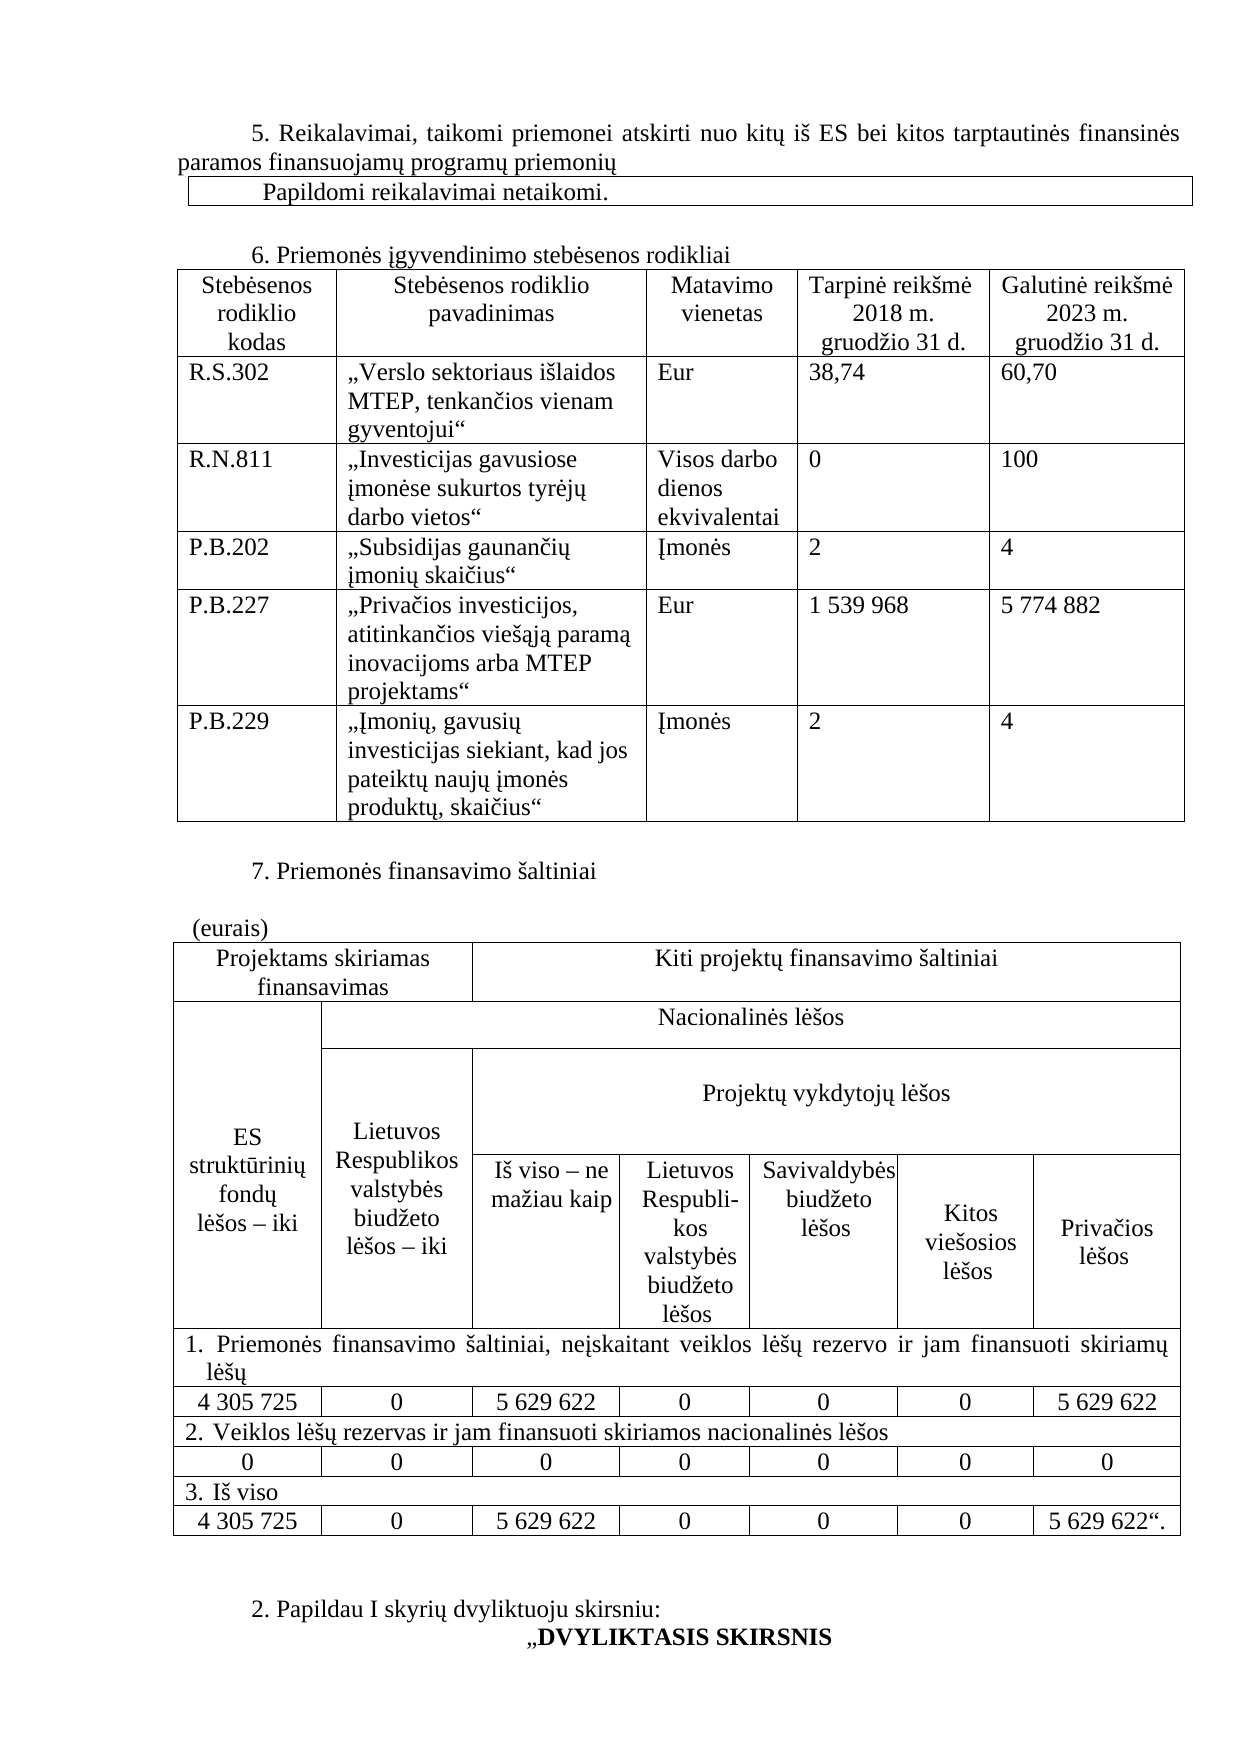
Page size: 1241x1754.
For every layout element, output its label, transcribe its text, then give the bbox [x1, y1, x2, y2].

table_cell 5 629 622“. [1034, 1506, 1180, 1535]
table_cell 0 [898, 1506, 1033, 1535]
text 5. Reikalavimai, taikomi priemonei atskirti nuo kitų iš ES bei kitos tarptautinės finansinės paramos finansuojamų programų priemonių [177, 118, 1181, 176]
table_cell 2 [798, 532, 989, 589]
table_cell 1 539 968 [798, 590, 989, 705]
table_cell Visos darbo dienos ekvivalentai [647, 444, 797, 531]
table_cell 0 [798, 444, 989, 531]
table_cell 2 [798, 706, 989, 821]
text 6. Priemonės įgyvendinimo stebėsenos rodikliai [177, 240, 1181, 269]
table_cell Eur [647, 590, 797, 705]
table_cell 4 [990, 532, 1184, 589]
table_header Galutinė reikšmė 2023 m. gruodžio 31 d. [990, 270, 1184, 356]
table_cell R.S.302 [178, 357, 336, 443]
table_cell 0 [1034, 1447, 1180, 1476]
table_cell 5 774 882 [990, 590, 1184, 705]
table_cell „Subsidijas gaunančių įmonių skaičius“ [337, 532, 646, 589]
table_cell 60,70 [990, 357, 1184, 443]
table_cell 0 [322, 1447, 472, 1476]
text (eurais) [177, 884, 904, 942]
table_cell 0 [473, 1447, 619, 1476]
table_cell Iš viso – ne mažiau kaip [473, 1155, 619, 1328]
table_cell „Privačios investicijos, atitinkančios viešąją paramą inovacijoms arba MTEP projektams“ [337, 590, 646, 705]
table_cell 5 629 622 [1034, 1387, 1180, 1416]
table_cell Savivaldybės biudžeto lėšos [750, 1155, 897, 1328]
table_cell 1. Priemonės finansavimo šaltiniai, neįskaitant veiklos lėšų rezervo ir jam finansuoti skiriamų lėšų [174, 1329, 1180, 1386]
table_cell 0 [174, 1447, 321, 1476]
table_cell Lietuvos Respubli-kos valstybės biudžeto lėšos [620, 1155, 749, 1328]
table_header Matavimo vienetas [647, 270, 797, 356]
text 2. Papildau I skyrių dvyliktuoju skirsniu: [177, 1594, 1181, 1622]
table_cell 2. Veiklos lėšų rezervas ir jam finansuoti skiriamos nacionalinės lėšos [174, 1417, 1180, 1446]
table_header Kiti projektų finansavimo šaltiniai [473, 943, 1180, 1001]
table_cell „Įmonių, gavusių investicijas siekiant, kad jos pateiktų naujų įmonės produktų, skaičius“ [337, 706, 646, 821]
table_cell 0 [750, 1506, 897, 1535]
table_cell 3. Iš viso [174, 1477, 1180, 1505]
table_cell „Investicijas gavusiose įmonėse sukurtos tyrėjų darbo vietos“ [337, 444, 646, 531]
table_cell 4 305 725 [174, 1387, 321, 1416]
table_header Stebėsenos rodiklio kodas [178, 270, 336, 356]
table_cell 0 [750, 1387, 897, 1416]
table_cell 0 [750, 1447, 897, 1476]
table_cell Kitos viešosios lėšos [898, 1155, 1033, 1328]
table_header Projektams skiriamas finansavimas [174, 943, 472, 1001]
table_cell P.B.227 [178, 590, 336, 705]
table_cell 0 [898, 1447, 1033, 1476]
table_cell Įmonės [647, 706, 797, 821]
table_cell R.N.811 [178, 444, 336, 531]
text 7. Priemonės finansavimo šaltiniai [177, 856, 1181, 884]
table_cell Eur [647, 357, 797, 443]
table_cell Projektų vykdytojų lėšos [473, 1049, 1180, 1154]
table_header Tarpinė reikšmė 2018 m. gruodžio 31 d. [798, 270, 989, 356]
table_cell P.B.202 [178, 532, 336, 589]
table_cell 100 [990, 444, 1184, 531]
table_cell ES struktūrinių fondų lėšos – iki [174, 1002, 321, 1328]
table_cell 0 [322, 1506, 472, 1535]
table_header Stebėsenos rodiklio pavadinimas [337, 270, 646, 356]
table_cell Įmonės [647, 532, 797, 589]
table_cell 0 [898, 1387, 1033, 1416]
table_cell Nacionalinės lėšos [322, 1002, 1180, 1048]
table_cell 0 [322, 1387, 472, 1416]
table_cell 0 [620, 1506, 749, 1535]
table_header Papildomi reikalavimai netaikomi. [189, 177, 1192, 205]
table_cell P.B.229 [178, 706, 336, 821]
table_cell 0 [620, 1387, 749, 1416]
table_cell 5 629 622 [473, 1387, 619, 1416]
table_cell 4 305 725 [174, 1506, 321, 1535]
table_cell „Verslo sektoriaus išlaidos MTEP, tenkančios vienam gyventojui“ [337, 357, 646, 443]
table_cell Privačios lėšos [1034, 1155, 1180, 1328]
table_cell Lietuvos Respublikos valstybės biudžeto lėšos – iki [322, 1049, 472, 1328]
table_cell 4 [990, 706, 1184, 821]
table_cell 38,74 [798, 357, 989, 443]
table_cell 5 629 622 [473, 1506, 619, 1535]
table_cell 0 [620, 1447, 749, 1476]
text „Dvyliktasis skirsnis [177, 1622, 1181, 1651]
